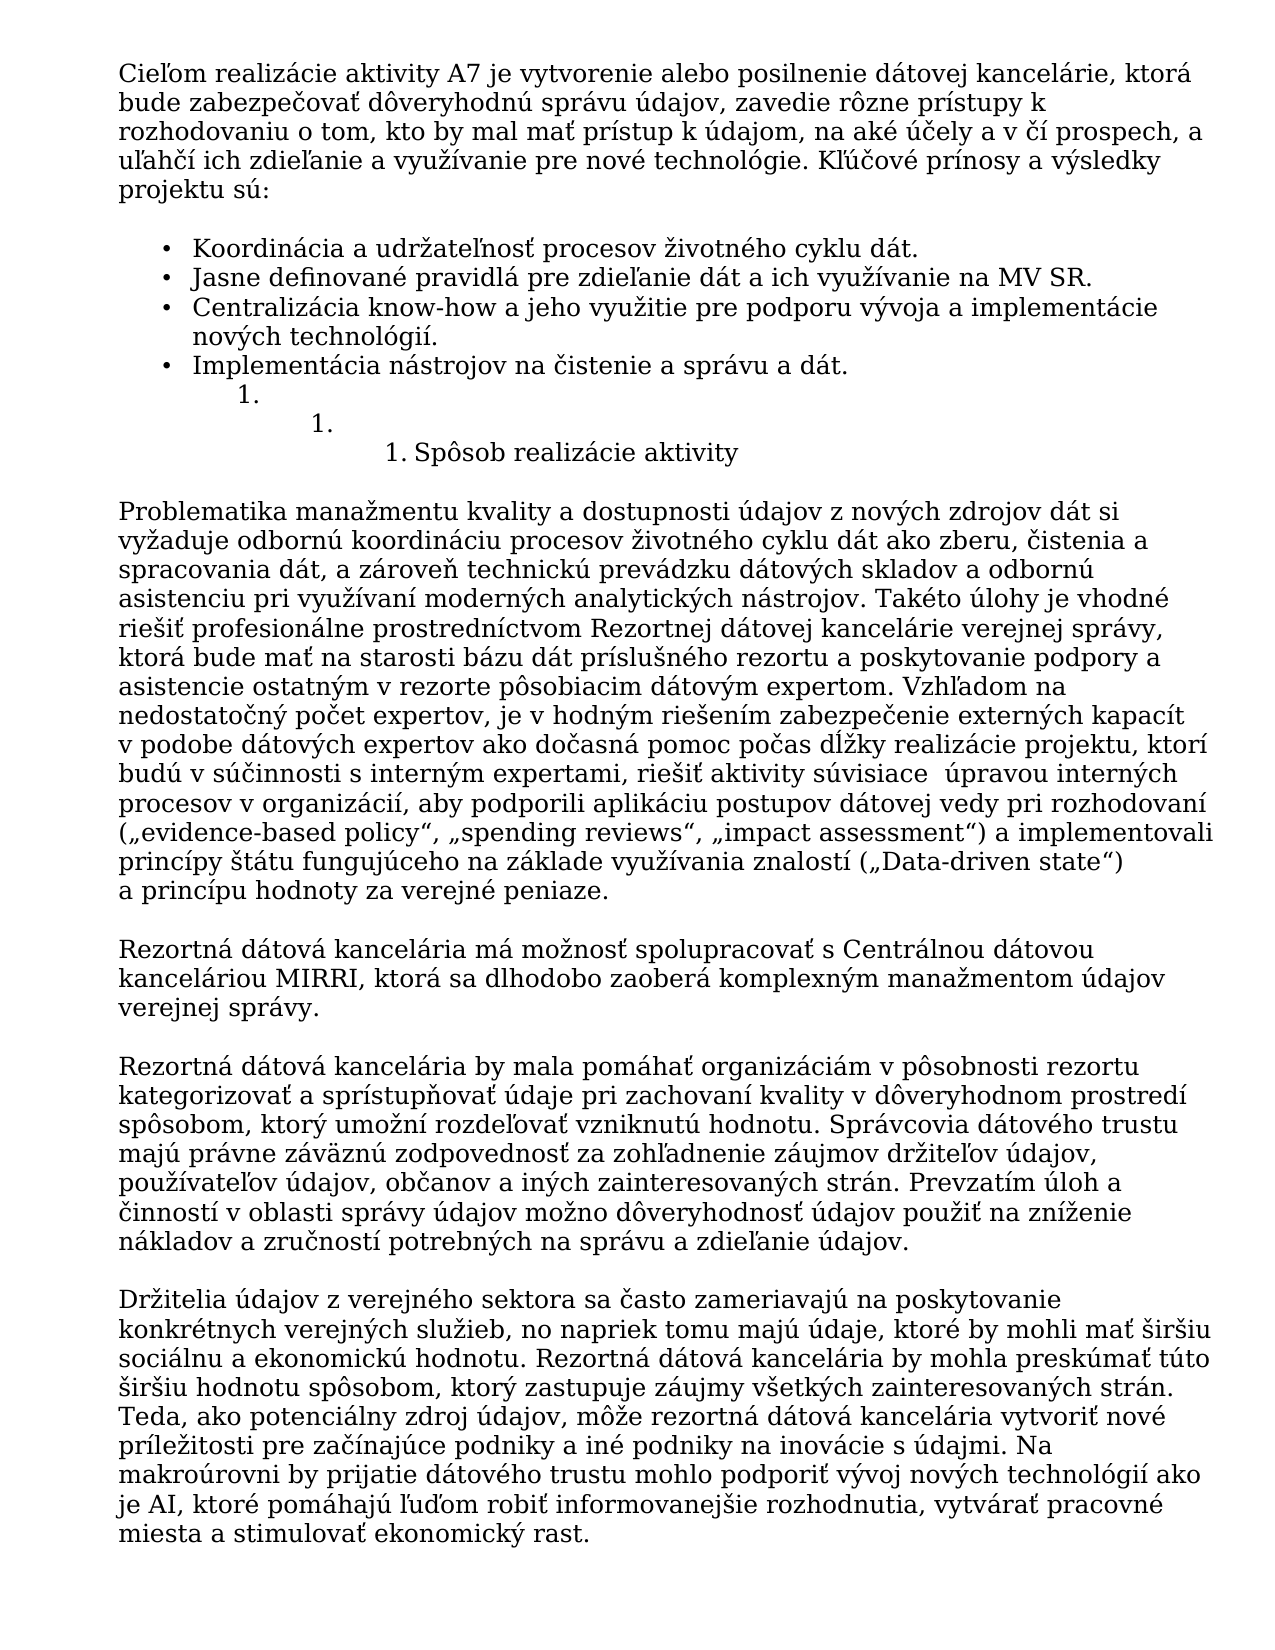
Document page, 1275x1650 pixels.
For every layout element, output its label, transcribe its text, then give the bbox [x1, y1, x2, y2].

text Rezortná dátová kancelária by mala pomáhať organizáciám v pôsobnosti rezortu kategorizovať a sprístupňovať údaje pri zachovaní kvality v dôveryhodnom prostredí spôsobom, ktorý umožní rozdeľovať vzniknutú hodnotu. Správcovia dátového trustu majú právne záväznú zodpovednosť za zohľadnenie záujmov držiteľov údajov, používateľov údajov, občanov a iných zainteresovaných strán. Prevzatím úloh a činností v oblasti správy údajov možno dôveryhodnosť údajov použiť na zníženie nákladov a zručností potrebných na správu a zdieľanie údajov. [118, 1052, 1216, 1256]
list Koordinácia a udržateľnosť procesov životného cyklu dát. [162, 234, 1216, 263]
list Jasne definované pravidlá pre zdieľanie dát a ich využívanie na MV SR. [162, 263, 1216, 293]
text Rezortná dátová kancelária má možnosť spolupracovať s Centrálnou dátovou kanceláriou MIRRI, ktorá sa dlhodobo zaoberá komplexným manažmentom údajov verejnej správy. [118, 935, 1216, 1022]
text Cieľom realizácie aktivity A7 je vytvorenie alebo posilnenie dátovej kancelárie, ktorá bude zabezpečovať dôveryhodnú správu údajov, zavedie rôzne prístupy k rozhodovaniu o tom, kto by mal mať prístup k údajom, na aké účely a v čí prospech, a uľahčí ich zdieľanie a využívanie pre nové technológie. Kľúčové prínosy a výsledky projektu sú: [118, 59, 1216, 205]
list Spôsob realizácie aktivity [384, 438, 1216, 468]
list Centralizácia know-how a jeho využitie pre podporu vývoja a implementácie nových technológií. [162, 293, 1216, 351]
text Problematika manažmentu kvality a dostupnosti údajov z nových zdrojov dát si vyžaduje odbornú koordináciu procesov životného cyklu dát ako zberu, čistenia a spracovania dát, a zároveň technickú prevádzku dátových skladov a odbornú asistenciu pri využívaní moderných analytických nástrojov. Takéto úlohy je vhodné riešiť profesionálne prostredníctvom Rezortnej dátovej kancelárie verejnej správy, ktorá bude mať na starosti bázu dát príslušného rezortu a poskytovanie podpory a asistencie ostatným v rezorte pôsobiacim dátovým expertom. Vzhľadom na nedostatočný počet expertov, je v hodným riešením zabezpečenie externých kapacít v podobe dátových expertov ako dočasná pomoc počas dĺžky realizácie projektu, ktorí budú v súčinnosti s interným expertami, riešiť aktivity súvisiace úpravou interných procesov v organizácií, aby podporili aplikáciu postupov dátovej vedy pri rozhodovaní („evidence-based policy“, „spending reviews“, „impact assessment“) a implementovali princípy štátu fungujúceho na základe využívania znalostí („Data-driven state“) a princípu hodnoty za verejné peniaze. [118, 497, 1216, 906]
text Držitelia údajov z verejného sektora sa často zameriavajú na poskytovanie konkrétnych verejných služieb, no napriek tomu majú údaje, ktoré by mohli mať širšiu sociálnu a ekonomickú hodnotu. Rezortná dátová kancelária by mohla preskúmať túto širšiu hodnotu spôsobom, ktorý zastupuje záujmy všetkých zainteresovaných strán. Teda, ako potenciálny zdroj údajov, môže rezortná dátová kancelária vytvoriť nové príležitosti pre začínajúce podniky a iné podniky na inovácie s údajmi. Na makroúrovni by prijatie dátového trustu mohlo podporiť vývoj nových technológií ako je AI, ktoré pomáhajú ľuďom robiť informovanejšie rozhodnutia, vytvárať pracovné miesta a stimulovať ekonomický rast. [118, 1286, 1216, 1548]
list Implementácia nástrojov na čistenie a správu a dát. [162, 351, 1216, 380]
